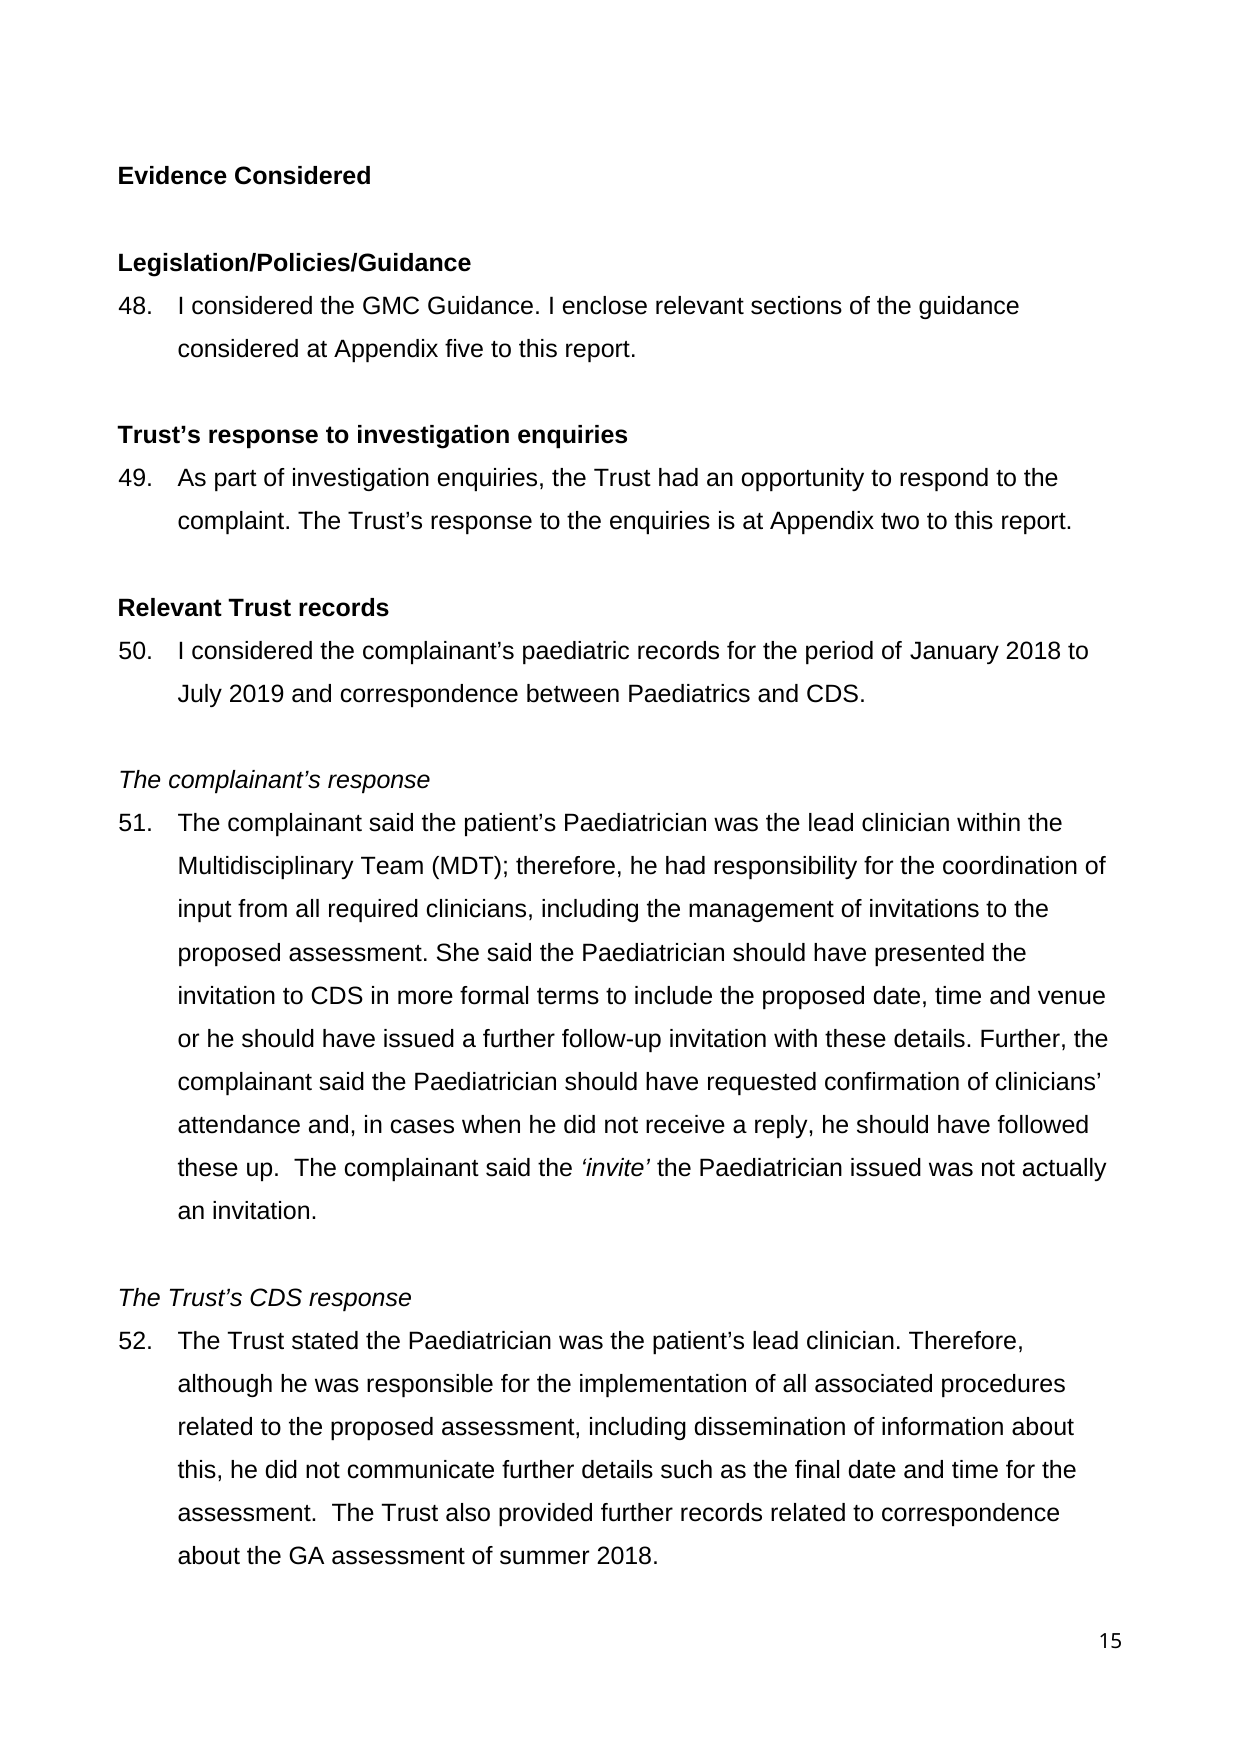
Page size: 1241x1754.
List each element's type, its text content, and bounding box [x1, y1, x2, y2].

text Relevant Trust records [117, 592, 1122, 621]
text Legislation/Policies/Guidance [117, 247, 1122, 276]
text Trust’s response to investigation enquiries [117, 420, 1122, 449]
list The Trust stated the Paediatrician was the patient’s lead clinician. Therefore, although he was responsible for the implementation of all associated procedures related to the proposed assessment, including dissemination of information about this, he did not communicate further details such as the final date and time for the assessment. The Trust also provided further records related to correspondence about the GA assessment of summer 2018. [118, 1326, 1122, 1570]
text The Trust’s CDS response [117, 1282, 1122, 1311]
list I considered the complainant’s paediatric records for the period of January 2018 to July 2019 and correspondence between Paediatrics and CDS. [118, 636, 1122, 707]
text Evidence Considered [117, 161, 1122, 190]
text The complainant’s response [118, 765, 1122, 794]
list As part of investigation enquiries, the Trust had an opportunity to respond to the complaint. The Trust’s response to the enquiries is at Appendix two to this report. [118, 463, 1122, 535]
list I considered the GMC Guidance. I enclose relevant sections of the guidance considered at Appendix five to this report. [118, 291, 1122, 362]
list The complainant said the patient’s Paediatrician was the lead clinician within the Multidisciplinary Team (MDT); therefore, he had responsibility for the coordination of input from all required clinicians, including the management of invitations to the proposed assessment. She said the Paediatrician should have presented the invitation to CDS in more formal terms to include the proposed date, time and venue or he should have issued a further follow-up invitation with these details. Further, the complainant said the Paediatrician should have requested confirmation of clinicians’ attendance and, in cases when he did not receive a reply, he should have followed these up. The complainant said the ‘invite’ the Paediatrician issued was not actually an invitation. [118, 808, 1122, 1225]
